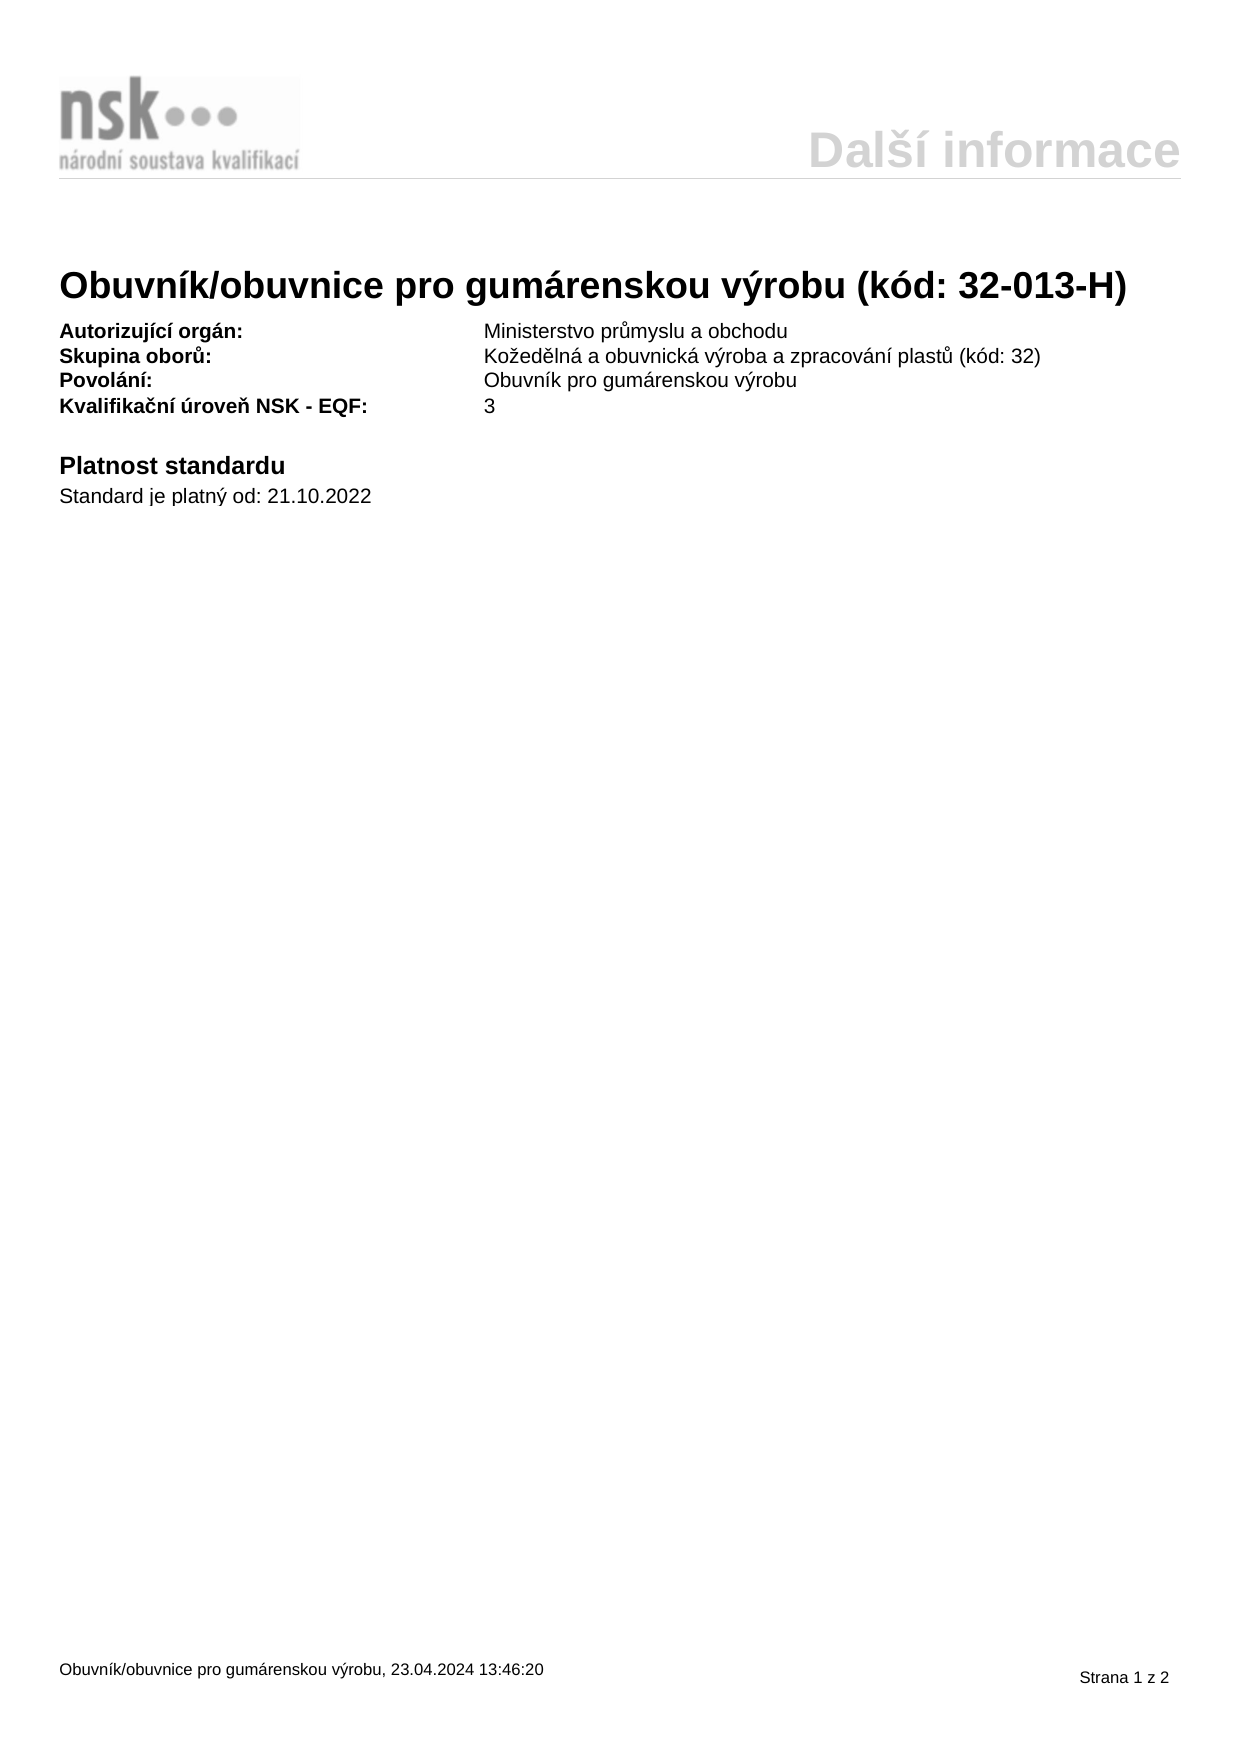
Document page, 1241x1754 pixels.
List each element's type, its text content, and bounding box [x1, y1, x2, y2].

table_cell [1169, 196, 1181, 224]
table_cell Strana 1 z 2 [862, 1660, 1169, 1696]
table_cell [626, 506, 862, 806]
table_cell [620, 506, 626, 806]
table_cell [862, 418, 1169, 447]
table_cell [1169, 307, 1181, 319]
table_cell [626, 806, 862, 1106]
table_cell [484, 172, 620, 178]
table_cell [620, 806, 626, 1106]
table_cell Ministerstvo průmyslu a obchodu [484, 319, 1181, 344]
table_cell [626, 418, 862, 447]
table_cell [59, 307, 483, 319]
table_cell Skupina oborů: [59, 344, 483, 368]
table_cell [59, 418, 483, 447]
table_cell Obuvník/obuvnice pro gumárenskou výrobu, 23.04.2024 13:46:20 [59, 1660, 862, 1696]
table_cell [626, 1106, 862, 1383]
table_cell [1169, 1106, 1181, 1383]
table_cell [59, 806, 483, 1106]
table_cell [620, 196, 626, 224]
table_cell [626, 307, 862, 319]
table_cell [1169, 506, 1181, 806]
table_cell [484, 307, 620, 319]
table_cell [1169, 806, 1181, 1106]
table_cell [484, 806, 620, 1106]
table_cell [862, 506, 1169, 806]
table_cell [1169, 1384, 1181, 1659]
table_cell [1169, 1660, 1181, 1696]
table_cell [1169, 418, 1181, 447]
table_cell [862, 806, 1169, 1106]
table_header [621, 59, 626, 172]
table_cell [484, 1106, 620, 1383]
table_cell Obuvník/obuvnice pro gumárenskou výrobu (kód: 32-013-H) [59, 224, 1181, 307]
table_cell [862, 196, 1169, 224]
table_cell Povolání: [59, 368, 483, 392]
table_cell [484, 196, 620, 224]
table_cell [59, 196, 483, 224]
table_cell [484, 506, 620, 806]
table_cell [862, 1106, 1169, 1383]
table_cell 3 [484, 394, 1181, 417]
table_cell [862, 1384, 1169, 1659]
table_cell [59, 1384, 483, 1659]
picture [58, 59, 621, 172]
table_cell [59, 179, 1181, 196]
table_cell [862, 307, 1169, 319]
table_cell Autorizující orgán: [59, 319, 483, 343]
table_cell [59, 172, 483, 178]
table_cell [484, 418, 620, 447]
table_cell Kožedělná a obuvnická výroba a zpracování plastů (kód: 32) [484, 344, 1181, 368]
table_cell [484, 1384, 620, 1659]
table_cell [620, 1106, 626, 1383]
table_cell [59, 506, 483, 806]
table_cell Platnost standardu [59, 448, 1181, 483]
table_cell Obuvník pro gumárenskou výrobu [484, 368, 1181, 393]
table_cell [626, 1384, 862, 1659]
table_cell [59, 1106, 483, 1383]
table_cell [620, 307, 626, 319]
table_cell [620, 1384, 626, 1659]
table_header Další informace [626, 59, 1181, 178]
table_cell Standard je platný od: 21.10.2022 [59, 484, 1181, 506]
table_cell [626, 196, 862, 224]
table_cell [620, 418, 626, 447]
table_cell Kvalifikační úroveň NSK - EQF: [59, 394, 483, 417]
